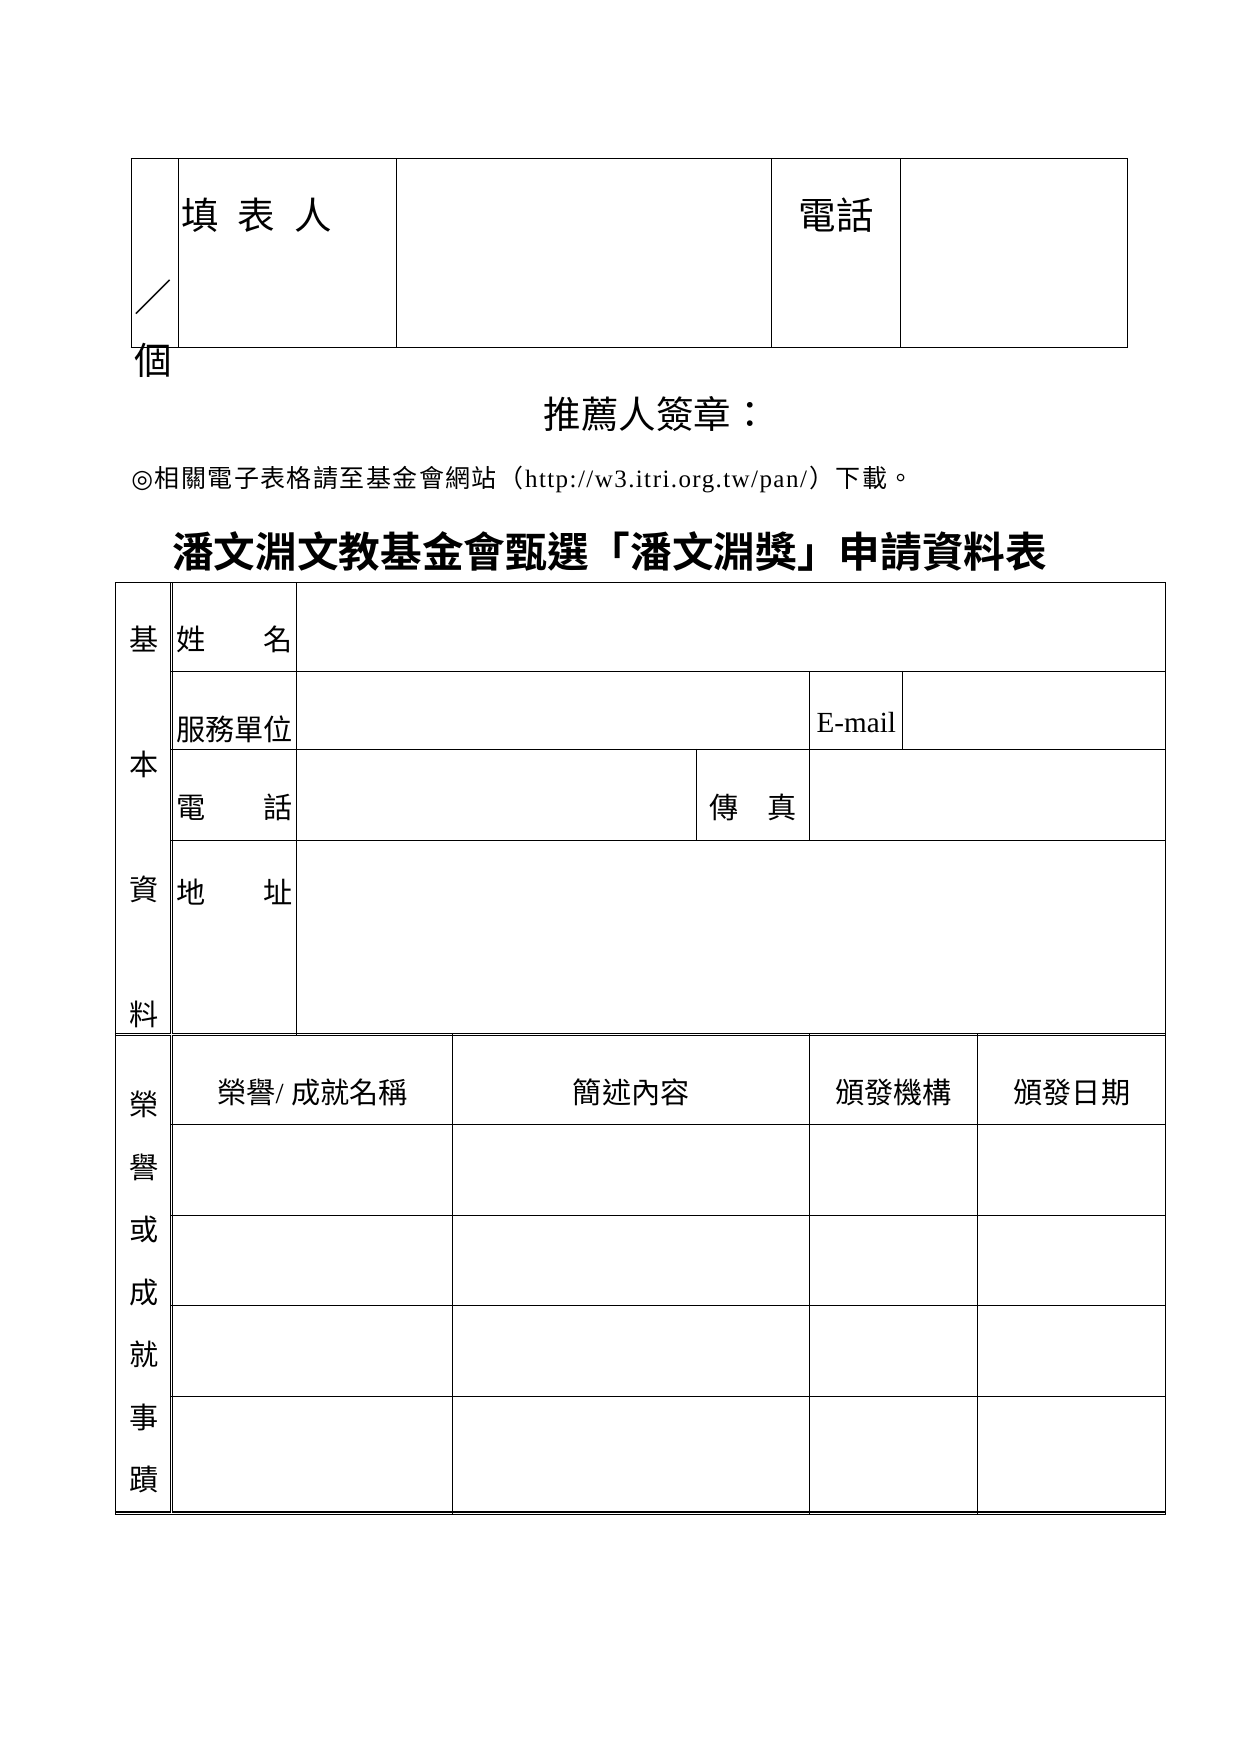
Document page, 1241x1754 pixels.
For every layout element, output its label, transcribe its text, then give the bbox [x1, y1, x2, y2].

table_header 基 本 資 料 [116, 583, 170, 1033]
table_cell [978, 1306, 1165, 1396]
table_cell [173, 1306, 452, 1396]
table_cell [903, 672, 1165, 749]
table_cell [810, 1397, 977, 1511]
table_cell 填 表 人 [179, 159, 396, 347]
table_cell 簡述內容 [453, 1036, 809, 1124]
table_cell [453, 1397, 809, 1511]
table_cell [173, 1397, 452, 1511]
text 推薦人簽章： [131, 385, 1106, 440]
table_cell 服務單位 [173, 672, 296, 749]
table_cell [810, 1306, 977, 1396]
table_cell E-mail [810, 672, 902, 749]
table_cell 電 話 [173, 750, 296, 839]
table_cell 傳 真 [697, 750, 809, 839]
table_cell 推 薦 機構 ／個人 [132, 159, 178, 347]
table_cell 榮譽/ 成就名稱 [173, 1036, 452, 1124]
table_cell [297, 750, 696, 839]
table_cell [297, 672, 809, 749]
table_cell [978, 1397, 1165, 1511]
table_cell [173, 1125, 452, 1214]
table_header [297, 583, 1165, 671]
table_cell [978, 1125, 1165, 1214]
table_cell [453, 1306, 809, 1396]
table_cell [397, 159, 771, 347]
table_cell [810, 1125, 977, 1214]
text 潘文淵文教基金會甄選「潘文淵獎」申請資料表 [112, 507, 1106, 570]
table_cell [297, 841, 1165, 1033]
table_cell [978, 1216, 1165, 1305]
table_cell [453, 1216, 809, 1305]
table_cell 地 址 [173, 841, 296, 1033]
table_cell [901, 159, 1127, 347]
table_cell [173, 1216, 452, 1305]
text ◎相關電子表格請至基金會網站（http://w3.itri.org.tw/pan/）下載。 [131, 458, 1106, 495]
table_cell 頒發日期 [978, 1036, 1165, 1124]
table_header 姓 名 [173, 583, 296, 671]
table_cell 頒發機構 [810, 1036, 977, 1124]
table_cell [810, 750, 1165, 839]
table_cell 電話 [772, 159, 900, 347]
table_cell 榮譽或成就事蹟 [116, 1036, 170, 1511]
table_cell [453, 1125, 809, 1214]
table_cell [810, 1216, 977, 1305]
